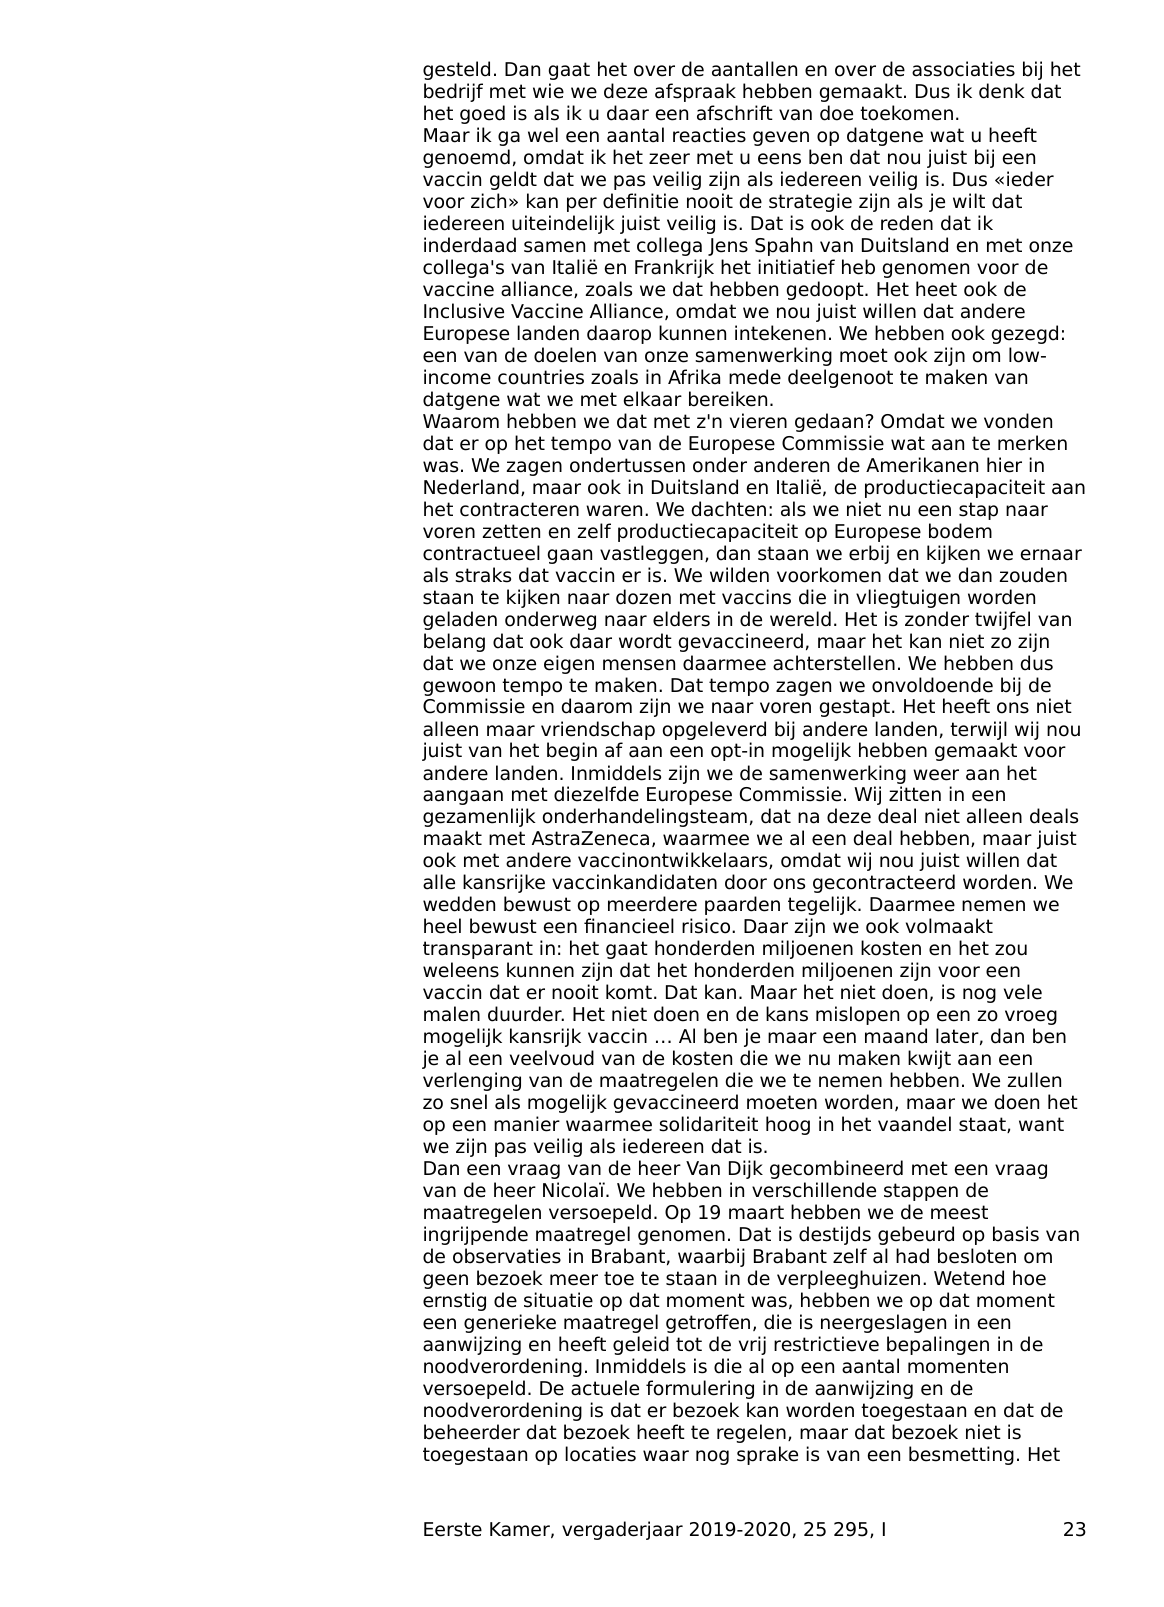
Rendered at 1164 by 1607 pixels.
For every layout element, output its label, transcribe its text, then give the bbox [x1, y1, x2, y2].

text Dan een vraag van de heer Van Dijk gecombineerd met een vraag van de heer Nicolaï. We hebben in verschillende stappen de maatregelen versoepeld. Op 19 maart hebben we de meest ingrijpende maatregel genomen. Dat is destijds gebeurd op basis van de observaties in Brabant, waarbij Brabant zelf al had besloten om geen bezoek meer toe te staan in de verpleeghuizen. Wetend hoe ernstig de situatie op dat moment was, hebben we op dat moment een generieke maatregel getroffen, die is neergeslagen in een aanwijzing en heeft geleid tot de vrij restrictieve bepalingen in de noodverordening. Inmiddels is die al op een aantal momenten versoepeld. De actuele formulering in de aanwijzing en de noodverordening is dat er bezoek kan worden toegestaan en dat de beheerder dat bezoek heeft te regelen, maar dat bezoek niet is toegestaan op locaties waar nog sprake is van een besmetting. Het [422, 1158, 1087, 1466]
text Maar ik ga wel een aantal reacties geven op datgene wat u heeft genoemd, omdat ik het zeer met u eens ben dat nou juist bij een vaccin geldt dat we pas veilig zijn als iedereen veilig is. Dus «ieder voor zich» kan per definitie nooit de strategie zijn als je wilt dat iedereen uiteindelijk juist veilig is. Dat is ook de reden dat ik inderdaad samen met collega Jens Spahn van Duitsland en met onze collega's van Italië en Frankrijk het initiatief heb genomen voor de vaccine alliance, zoals we dat hebben gedoopt. Het heet ook de Inclusive Vaccine Alliance, omdat we nou juist willen dat andere Europese landen daarop kunnen intekenen. We hebben ook gezegd: een van de doelen van onze samenwerking moet ook zijn om low-income countries zoals in Afrika mede deelgenoot te maken van datgene wat we met elkaar bereiken. [422, 125, 1087, 411]
text Waarom hebben we dat met z'n vieren gedaan? Omdat we vonden dat er op het tempo van de Europese Commissie wat aan te merken was. We zagen ondertussen onder anderen de Amerikanen hier in Nederland, maar ook in Duitsland en Italië, de productiecapaciteit aan het contracteren waren. We dachten: als we niet nu een stap naar voren zetten en zelf productiecapaciteit op Europese bodem contractueel gaan vastleggen, dan staan we erbij en kijken we ernaar als straks dat vaccin er is. We wilden voorkomen dat we dan zouden staan te kijken naar dozen met vaccins die in vliegtuigen worden geladen onderweg naar elders in de wereld. Het is zonder twijfel van belang dat ook daar wordt gevaccineerd, maar het kan niet zo zijn dat we onze eigen mensen daarmee achterstellen. We hebben dus gewoon tempo te maken. Dat tempo zagen we onvoldoende bij de Commissie en daarom zijn we naar voren gestapt. Het heeft ons niet alleen maar vriendschap opgeleverd bij andere landen, terwijl wij nou juist van het begin af aan een opt-in mogelijk hebben gemaakt voor andere landen. Inmiddels zijn we de samenwerking weer aan het aangaan met diezelfde Europese Commissie. Wij zitten in een gezamenlijk onderhandelingsteam, dat na deze deal niet alleen deals maakt met AstraZeneca, waarmee we al een deal hebben, maar juist ook met andere vaccinontwikkelaars, omdat wij nou juist willen dat alle kansrijke vaccinkandidaten door ons gecontracteerd worden. We wedden bewust op meerdere paarden tegelijk. Daarmee nemen we heel bewust een financieel risico. Daar zijn we ook volmaakt transparant in: het gaat honderden miljoenen kosten en het zou weleens kunnen zijn dat het honderden miljoenen zijn voor een vaccin dat er nooit komt. Dat kan. Maar het niet doen, is nog vele malen duurder. Het niet doen en de kans mislopen op een zo vroeg mogelijk kansrijk vaccin … Al ben je maar een maand later, dan ben je al een veelvoud van de kosten die we nu maken kwijt aan een verlenging van de maatregelen die we te nemen hebben. We zullen zo snel als mogelijk gevaccineerd moeten worden, maar we doen het op een manier waarmee solidariteit hoog in het vaandel staat, want we zijn pas veilig als iedereen dat is. [422, 411, 1087, 1158]
text gesteld. Dan gaat het over de aantallen en over de associaties bij het bedrijf met wie we deze afspraak hebben gemaakt. Dus ik denk dat het goed is als ik u daar een afschrift van doe toekomen. [422, 59, 1087, 125]
